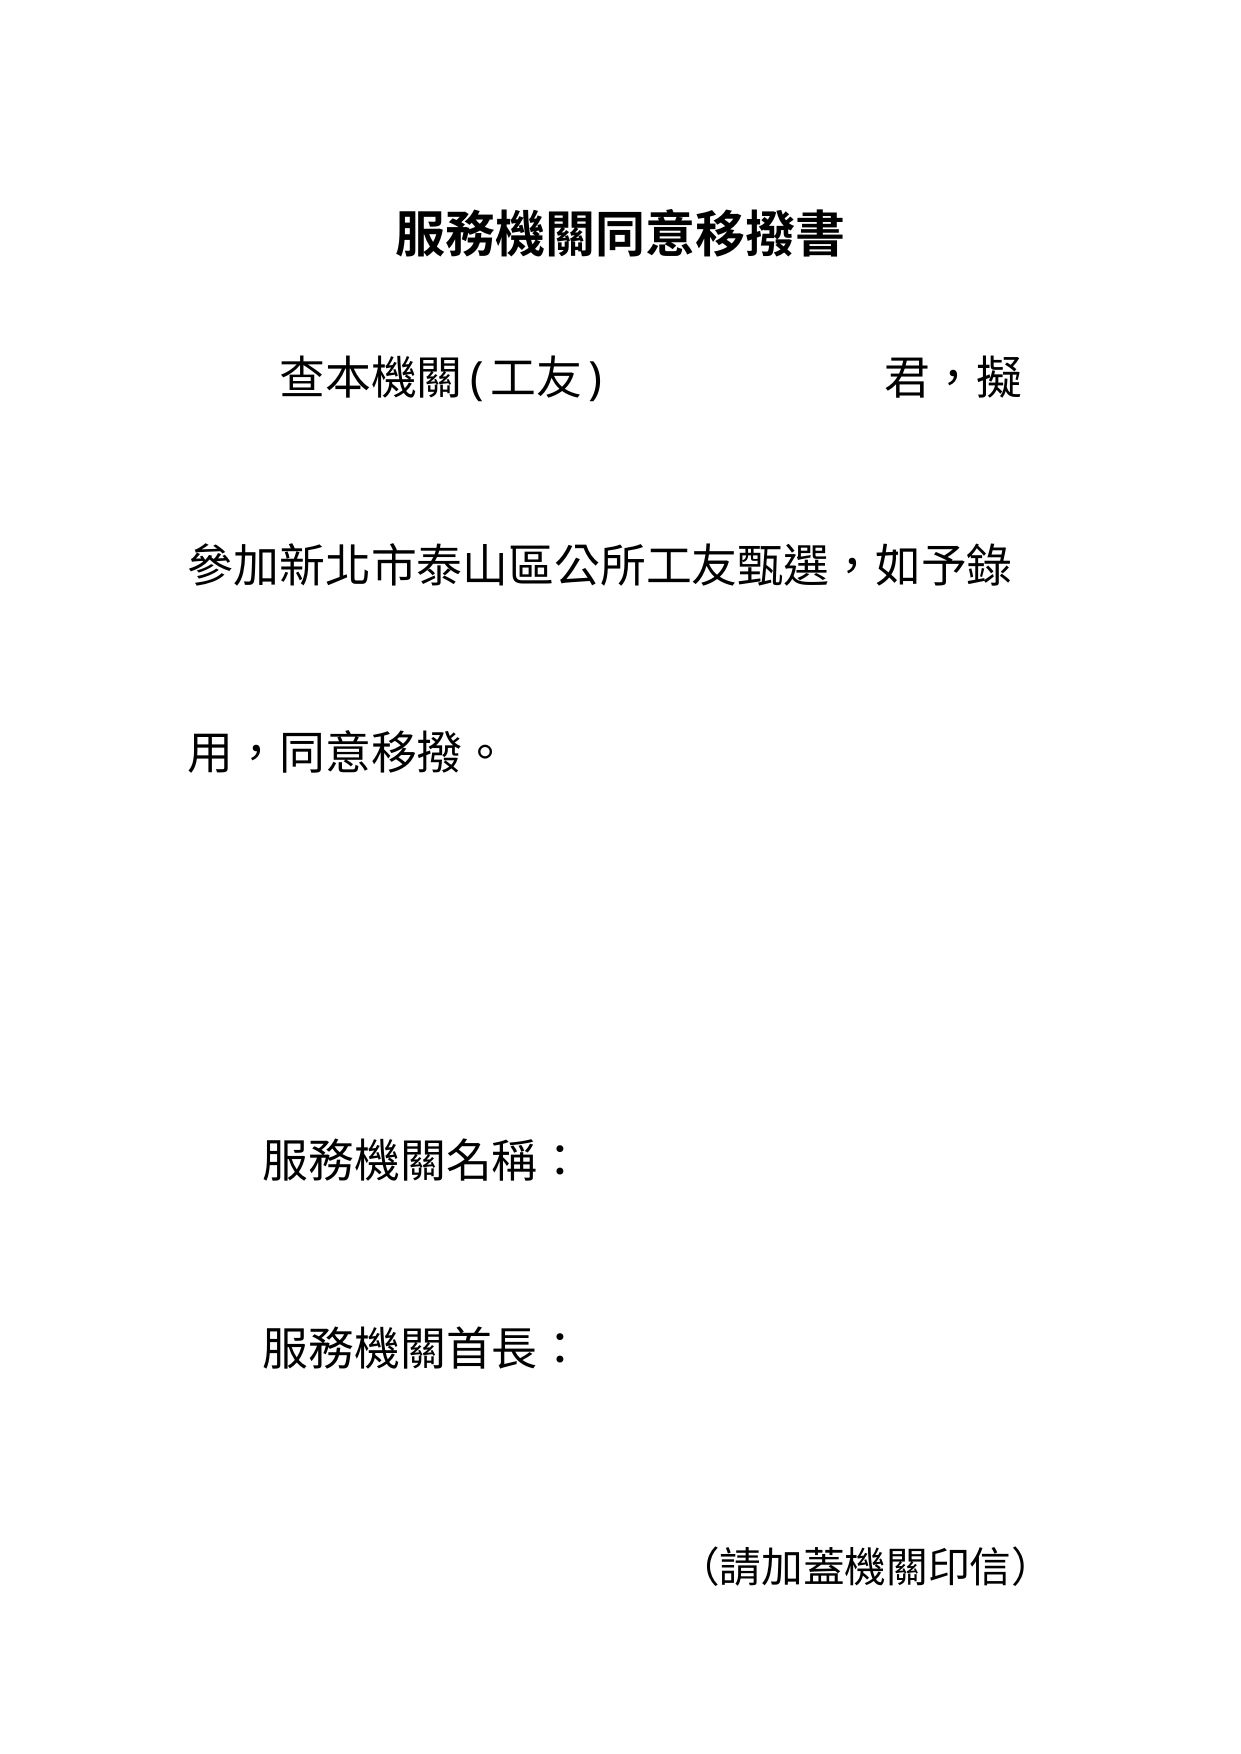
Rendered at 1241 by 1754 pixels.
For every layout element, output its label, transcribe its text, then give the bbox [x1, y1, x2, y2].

text 查本機關(工友) 君，擬參加新北市泰山區公所工友甄選，如予錄用，同意移撥。 [187, 302, 1053, 802]
text 服務機關首長： [262, 1272, 1053, 1397]
text 服務機關同意移撥書 [187, 158, 1053, 283]
text （請加蓋機關印信） [187, 1522, 1053, 1585]
text 服務機關名稱： [262, 1085, 1053, 1210]
